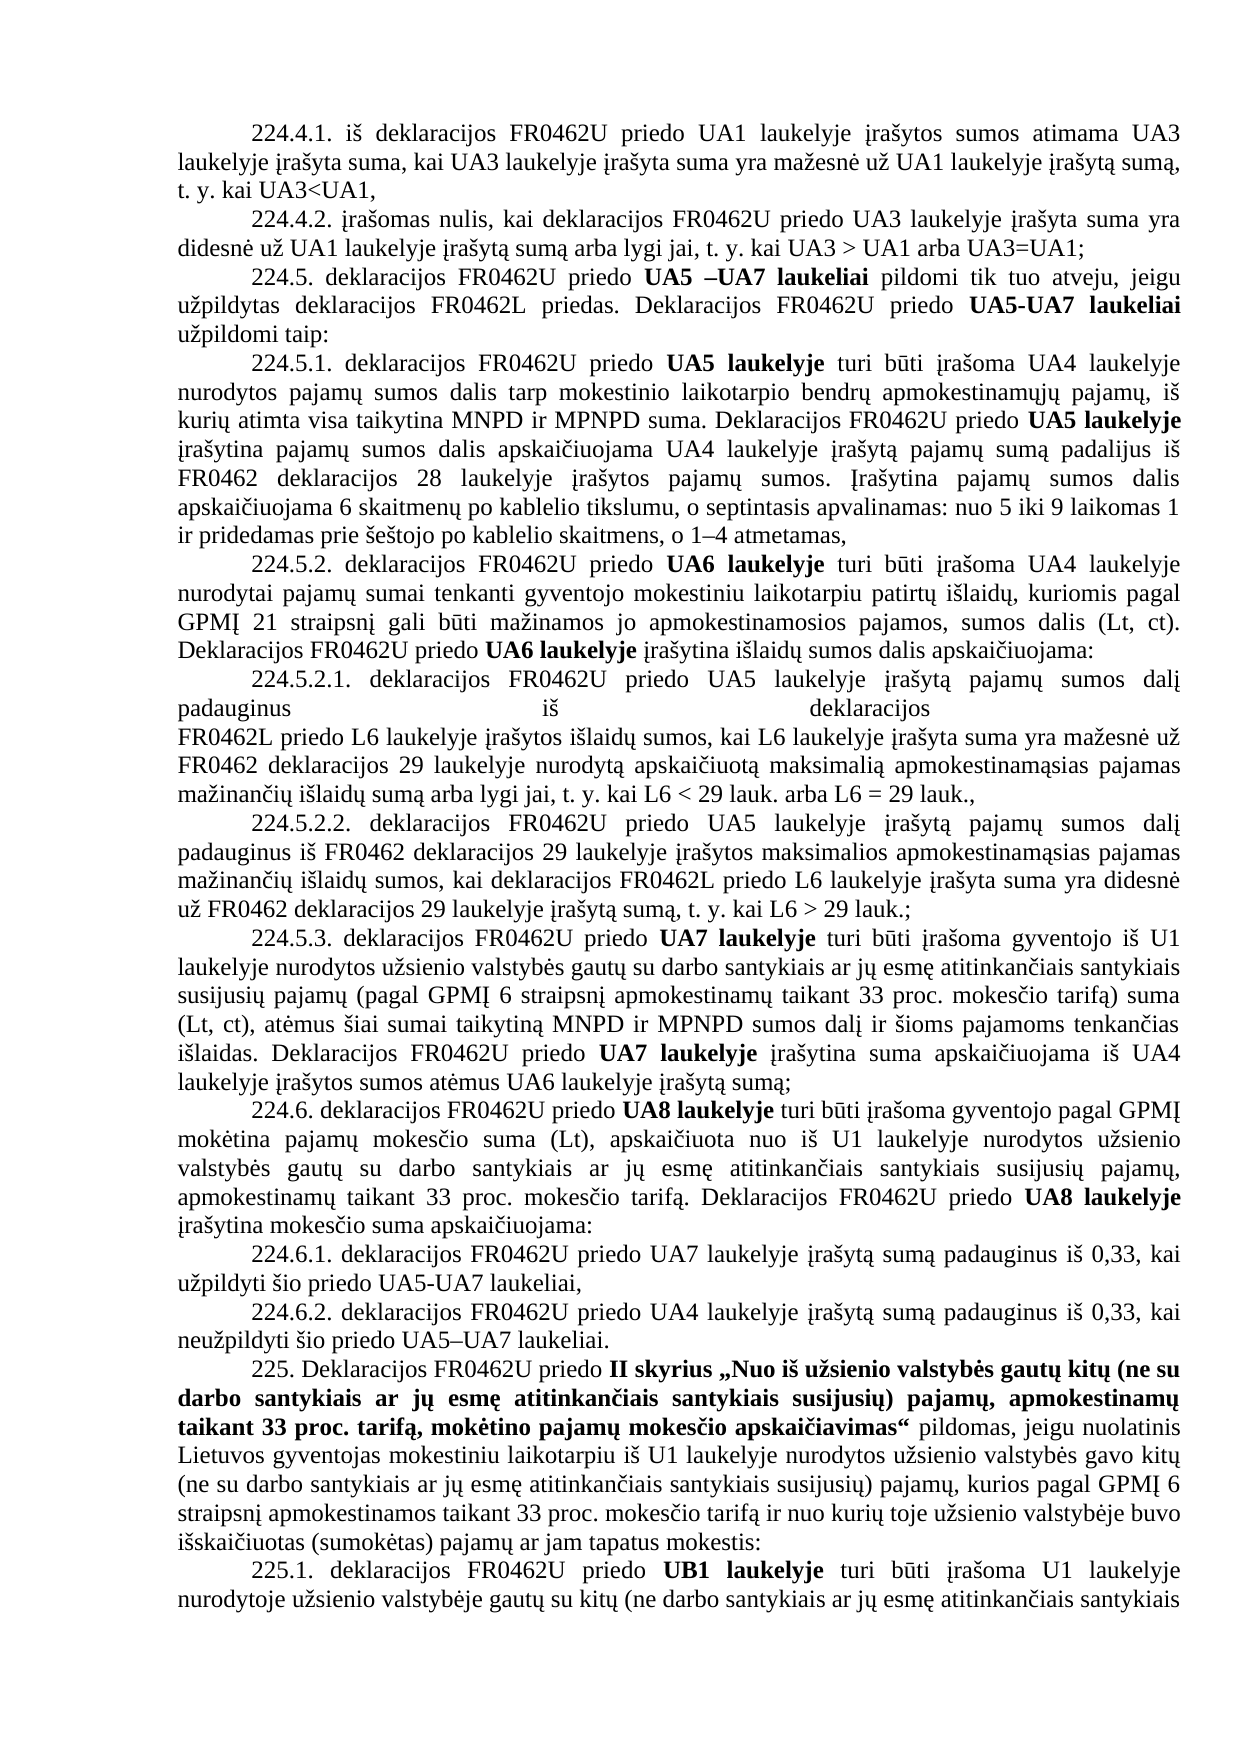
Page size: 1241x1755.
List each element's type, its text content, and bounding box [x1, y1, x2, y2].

text 224.5.2.2. deklaracijos FR0462U priedo UA5 laukelyje įrašytą pajamų sumos dalį padauginus iš FR0462 deklaracijos 29 laukelyje įrašytos maksimalios apmokestinamąsias pajamas mažinančių išlaidų sumos, kai deklaracijos FR0462L priedo L6 laukelyje įrašyta suma yra didesnė už FR0462 deklaracijos 29 laukelyje įrašytą sumą, t. y. kai L6 > 29 lauk.; [177, 808, 1181, 923]
text 224.4.1. iš deklaracijos FR0462U priedo UA1 laukelyje įrašytos sumos atimama UA3 laukelyje įrašyta suma, kai UA3 laukelyje įrašyta suma yra mažesnė už UA1 laukelyje įrašytą sumą, t. y. kai UA3<UA1, [177, 118, 1181, 204]
text 224.6.2. deklaracijos FR0462U priedo UA4 laukelyje įrašytą sumą padauginus iš 0,33, kai neužpildyti šio priedo UA5–UA7 laukeliai. [177, 1297, 1181, 1354]
text 224.6. deklaracijos FR0462U priedo UA8 laukelyje turi būti įrašoma gyventojo pagal GPMĮ mokėtina pajamų mokesčio suma (Lt), apskaičiuota nuo iš U1 laukelyje nurodytos užsienio valstybės gautų su darbo santykiais ar jų esmę atitinkančiais santykiais susijusių pajamų, apmokestinamų taikant 33 proc. mokesčio tarifą. Deklaracijos FR0462U priedo UA8 laukelyje įrašytina mokesčio suma apskaičiuojama: [177, 1096, 1181, 1239]
text 225.1. deklaracijos FR0462U priedo UB1 laukelyje turi būti įrašoma U1 laukelyje nurodytoje užsienio valstybėje gautų su kitų (ne darbo santykiais ar jų esmę atitinkančiais santykiais [177, 1556, 1181, 1613]
text 224.5.2. deklaracijos FR0462U priedo UA6 laukelyje turi būti įrašoma UA4 laukelyje nurodytai pajamų sumai tenkanti gyventojo mokestiniu laikotarpiu patirtų išlaidų, kuriomis pagal GPMĮ 21 straipsnį gali būti mažinamos jo apmokestinamosios pajamos, sumos dalis (Lt, ct). Deklaracijos FR0462U priedo UA6 laukelyje įrašytina išlaidų sumos dalis apskaičiuojama: [177, 549, 1181, 664]
text 224.5.2.1. deklaracijos FR0462U priedo UA5 laukelyje įrašytą pajamų sumos dalį padauginus iš deklaracijos FR0462L priedo L6 laukelyje įrašytos išlaidų sumos, kai L6 laukelyje įrašyta suma yra mažesnė už FR0462 deklaracijos 29 laukelyje nurodytą apskaičiuotą maksimalią apmokestinamąsias pajamas mažinančių išlaidų sumą arba lygi jai, t. y. kai L6 < 29 lauk. arba L6 = 29 lauk., [177, 664, 1181, 808]
text 225. Deklaracijos FR0462U priedo II skyrius „Nuo iš užsienio valstybės gautų kitų (ne su darbo santykiais ar jų esmę atitinkančiais santykiais susijusių) pajamų, apmokestinamų taikant 33 proc. tarifą, mokėtino pajamų mokesčio apskaičiavimas“ pildomas, jeigu nuolatinis Lietuvos gyventojas mokestiniu laikotarpiu iš U1 laukelyje nurodytos užsienio valstybės gavo kitų (ne su darbo santykiais ar jų esmę atitinkančiais santykiais susijusių) pajamų, kurios pagal GPMĮ 6 straipsnį apmokestinamos taikant 33 proc. mokesčio tarifą ir nuo kurių toje užsienio valstybėje buvo išskaičiuotas (sumokėtas) pajamų ar jam tapatus mokestis: [177, 1354, 1181, 1556]
text 224.4.2. įrašomas nulis, kai deklaracijos FR0462U priedo UA3 laukelyje įrašyta suma yra didesnė už UA1 laukelyje įrašytą sumą arba lygi jai, t. y. kai UA3 > UA1 arba UA3=UA1; [177, 204, 1181, 262]
text 224.6.1. deklaracijos FR0462U priedo UA7 laukelyje įrašytą sumą padauginus iš 0,33, kai užpildyti šio priedo UA5-UA7 laukeliai, [177, 1239, 1181, 1297]
text 224.5.1. deklaracijos FR0462U priedo UA5 laukelyje turi būti įrašoma UA4 laukelyje nurodytos pajamų sumos dalis tarp mokestinio laikotarpio bendrų apmokestinamųjų pajamų, iš kurių atimta visa taikytina MNPD ir MPNPD suma. Deklaracijos FR0462U priedo UA5 laukelyje įrašytina pajamų sumos dalis apskaičiuojama UA4 laukelyje įrašytą pajamų sumą padalijus iš FR0462 deklaracijos 28 laukelyje įrašytos pajamų sumos. Įrašytina pajamų sumos dalis apskaičiuojama 6 skaitmenų po kablelio tikslumu, o septintasis apvalinamas: nuo 5 iki 9 laikomas 1 ir pridedamas prie šeštojo po kablelio skaitmens, o 1–4 atmetamas, [177, 348, 1181, 549]
text 224.5. deklaracijos FR0462U priedo UA5 –UA7 laukeliai pildomi tik tuo atveju, jeigu užpildytas deklaracijos FR0462L priedas. Deklaracijos FR0462U priedo UA5-UA7 laukeliai užpildomi taip: [177, 262, 1181, 348]
text 224.5.3. deklaracijos FR0462U priedo UA7 laukelyje turi būti įrašoma gyventojo iš U1 laukelyje nurodytos užsienio valstybės gautų su darbo santykiais ar jų esmę atitinkančiais santykiais susijusių pajamų (pagal GPMĮ 6 straipsnį apmokestinamų taikant 33 proc. mokesčio tarifą) suma (Lt, ct), atėmus šiai sumai taikytiną MNPD ir MPNPD sumos dalį ir šioms pajamoms tenkančias išlaidas. Deklaracijos FR0462U priedo UA7 laukelyje įrašytina suma apskaičiuojama iš UA4 laukelyje įrašytos sumos atėmus UA6 laukelyje įrašytą sumą; [177, 923, 1181, 1096]
